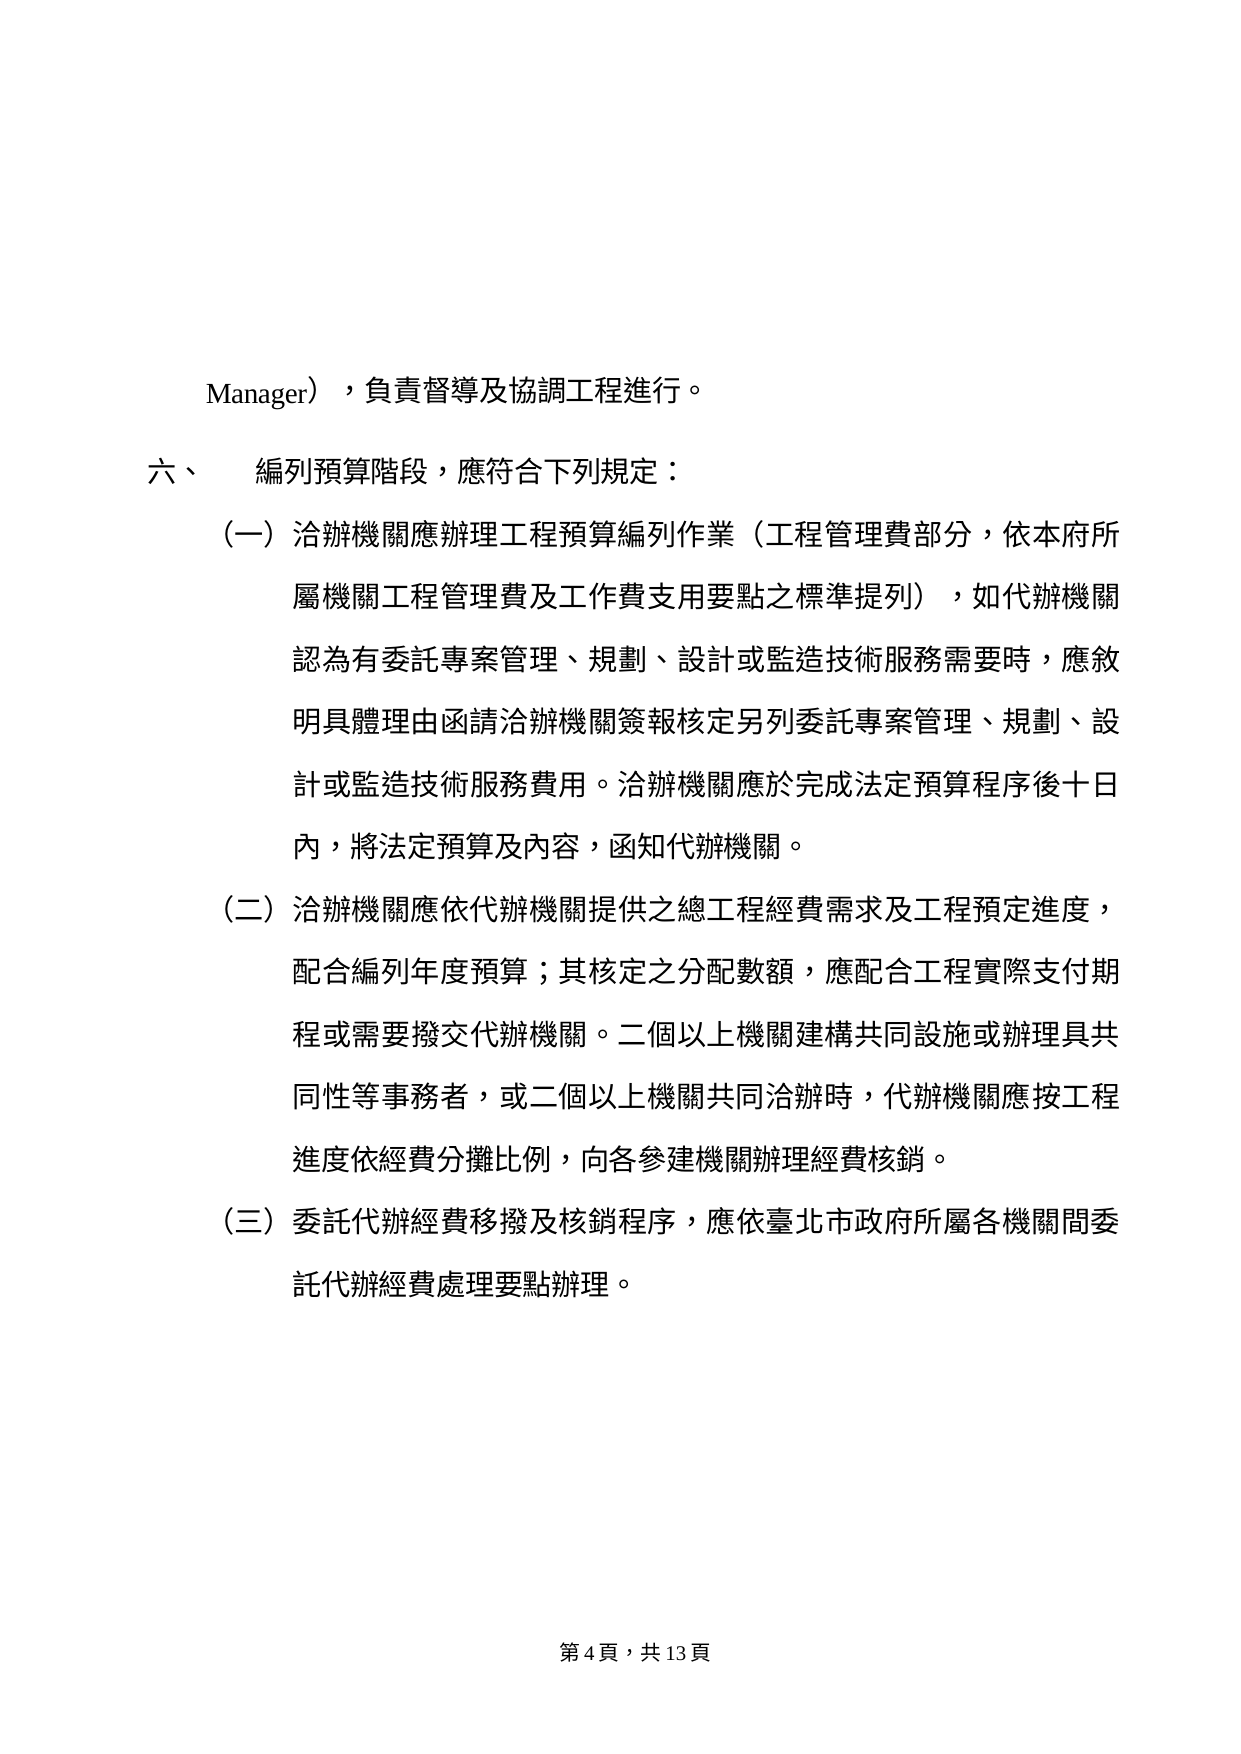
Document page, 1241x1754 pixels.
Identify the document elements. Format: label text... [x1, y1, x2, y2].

text （二） 洽辦機關應依代辦機關提供之總工程經費需求及工程預定進度，配合編列年度預算；其核定之分配數額，應配合工程實際支付期程或需要撥交代辦機關。二個以上機關建構共同設施或辦理具共同性等事務者，或二個以上機關共同洽辦時，代辦機關應按工程進度依經費分攤比例，向各參建機關辦理經費核銷。 [206, 866, 1122, 1179]
text （一） 洽辦機關應辦理工程預算編列作業（工程管理費部分，依本府所屬機關工程管理費及工作費支用要點之標準提列），如代辦機關認為有委託專案管理、規劃、設計或監造技術服務需要時，應敘明具體理由函請洽辦機關簽報核定另列委託專案管理、規劃、設計或監造技術服務費用。洽辦機關應於完成法定預算程序後十日內，將法定預算及內容，函知代辦機關。 [206, 491, 1122, 866]
text 六、 編列預算階段，應符合下列規定： [148, 429, 1122, 491]
text （三） 委託代辦經費移撥及核銷程序，應依臺北市政府所屬各機關間委託代辦經費處理要點辦理。 [206, 1179, 1122, 1304]
text Manager），負責督導及協調工程進行。 [206, 347, 1122, 410]
